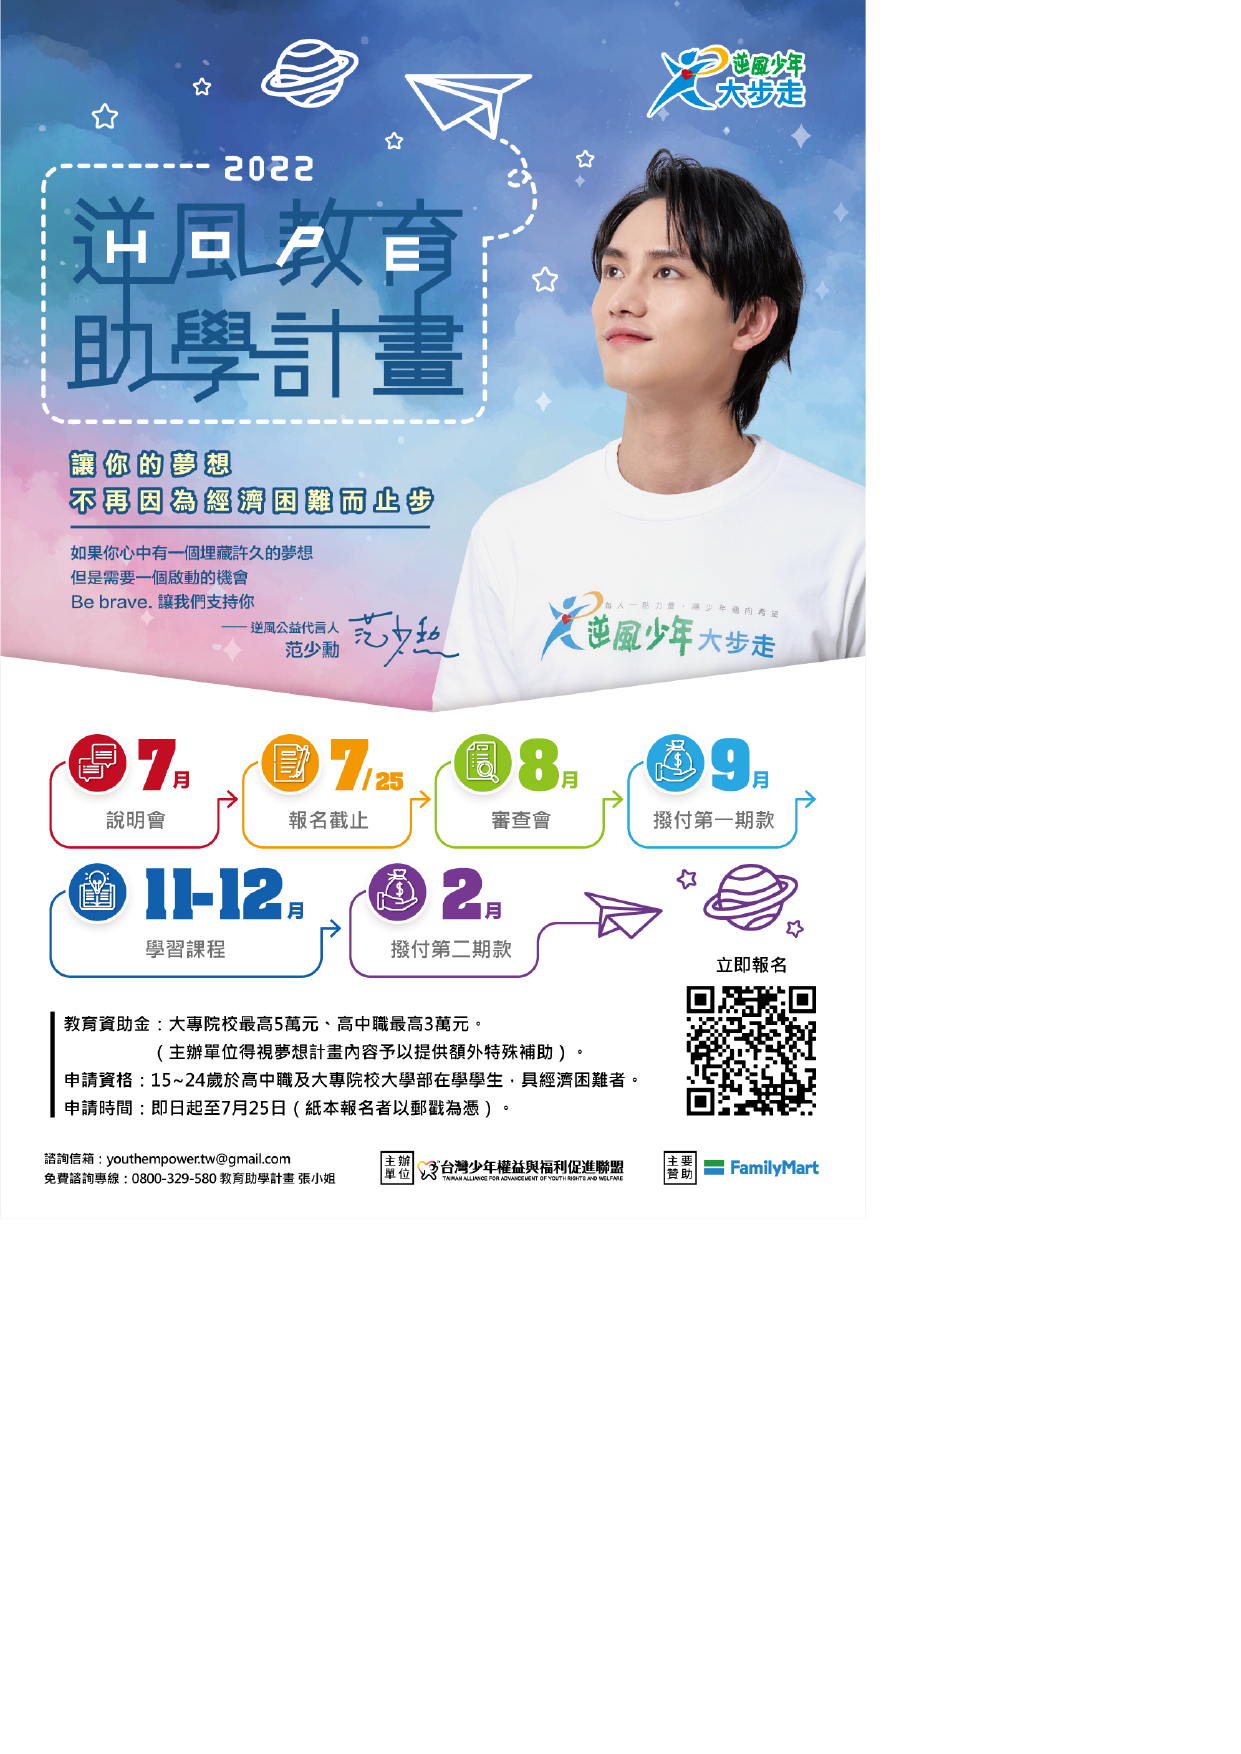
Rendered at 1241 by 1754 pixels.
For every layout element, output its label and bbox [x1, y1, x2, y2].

picture [0, 0, 866, 1219]
